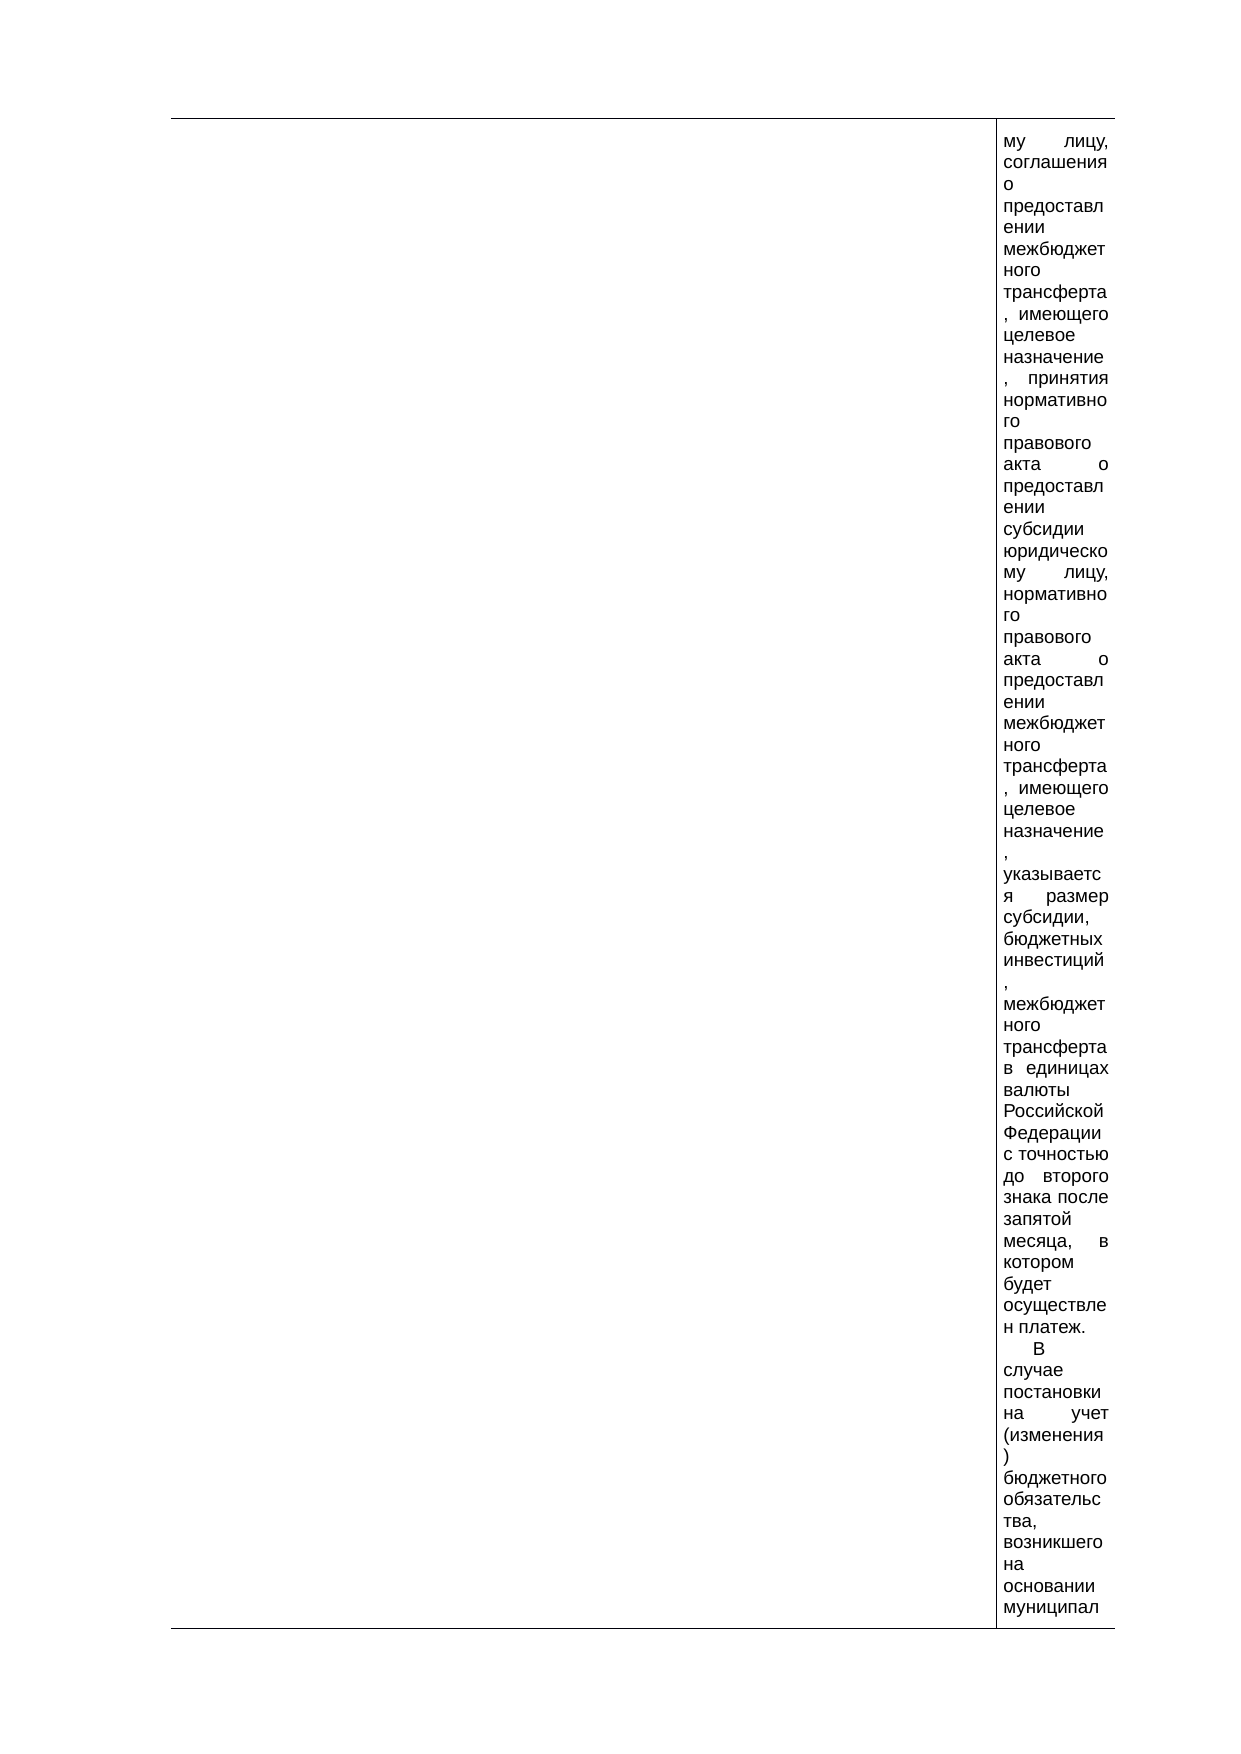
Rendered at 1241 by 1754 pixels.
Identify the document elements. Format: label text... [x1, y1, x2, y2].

table_cell му лицу, соглашения о предоставлении межбюджетного трансферта, имеющего целевое назначение, принятия нормативного правового акта о предоставлении субсидии юридическому лицу, нормативного правового акта о предоставлении межбюджетного трансферта, имеющего целевое назначение, указывается размер субсидии, бюджетных инвестиций, межбюджетного трансферта в единицах валюты Российской Федерации с точностью до второго знака после запятой месяца, в котором будет осуществлен платеж. В случае постановки на учет (изменения) бюджетного обязательства, возникшего на основании муниципал [997, 119, 1115, 1628]
table_cell [171, 119, 996, 1628]
